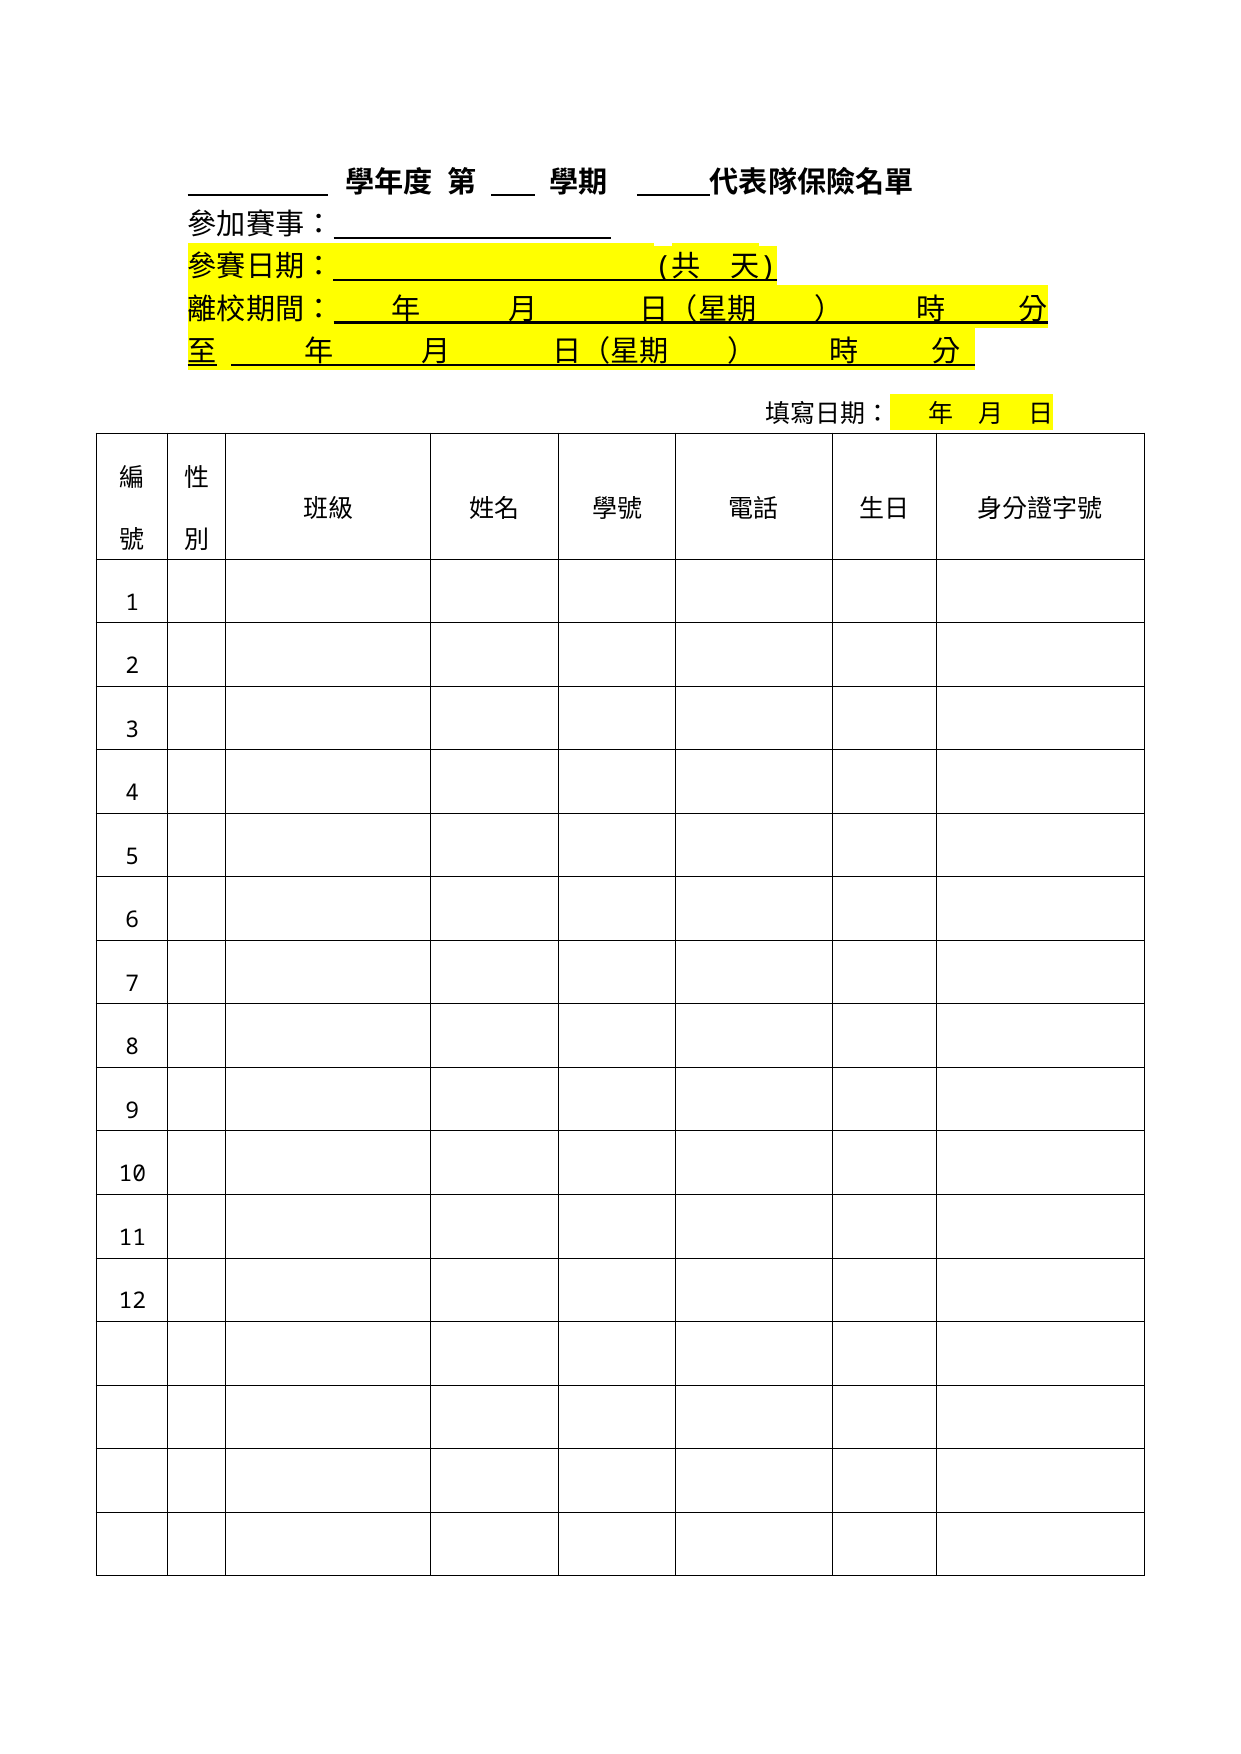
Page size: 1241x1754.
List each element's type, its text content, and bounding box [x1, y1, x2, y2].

table_cell [676, 1195, 832, 1257]
table_cell [168, 877, 225, 940]
table_cell [937, 1004, 1144, 1067]
table_header 姓名 [431, 434, 558, 558]
table_cell [168, 750, 225, 813]
table_header 生日 [833, 434, 936, 558]
table_header 編號 [97, 434, 167, 558]
table_cell [937, 1513, 1144, 1575]
table_cell [431, 814, 558, 876]
table_header 班級 [226, 434, 430, 558]
table_cell [168, 1513, 225, 1575]
table_cell [168, 941, 225, 1003]
table_cell 4 [97, 750, 167, 813]
table_cell [226, 1386, 430, 1448]
table_cell [676, 1131, 832, 1194]
table_cell [559, 941, 675, 1003]
table_cell [226, 1131, 430, 1194]
table_cell [168, 1386, 225, 1448]
table_cell [559, 1386, 675, 1448]
text 填寫日期： 年 月 日 [187, 370, 1053, 432]
table_cell [226, 1449, 430, 1512]
table_cell [559, 560, 675, 622]
table_cell 8 [97, 1004, 167, 1067]
table_cell [559, 1131, 675, 1194]
table_cell [559, 750, 675, 813]
table_cell [833, 750, 936, 813]
table_cell [937, 623, 1144, 686]
table_cell [431, 1386, 558, 1448]
table_cell [431, 623, 558, 686]
table_cell 11 [97, 1195, 167, 1257]
table_cell [559, 1259, 675, 1321]
table_cell [937, 750, 1144, 813]
table_cell [559, 814, 675, 876]
table_cell [937, 1322, 1144, 1384]
table_cell [676, 750, 832, 813]
table_cell [937, 1195, 1144, 1257]
table_header 身分證字號 [937, 434, 1144, 558]
table_cell 3 [97, 687, 167, 749]
table_cell 10 [97, 1131, 167, 1194]
table_cell [676, 1068, 832, 1130]
table_cell [226, 560, 430, 622]
table_cell [168, 1322, 225, 1384]
table_cell [431, 1004, 558, 1067]
table_cell [833, 1513, 936, 1575]
table_cell 6 [97, 877, 167, 940]
table_cell [97, 1513, 167, 1575]
table_cell [559, 1068, 675, 1130]
table_header 性別 [168, 434, 225, 558]
table_cell [431, 1131, 558, 1194]
table_cell [97, 1449, 167, 1512]
table_cell [676, 1004, 832, 1067]
table_cell [559, 1004, 675, 1067]
table_cell [226, 750, 430, 813]
table_cell [937, 1068, 1144, 1130]
table_cell 5 [97, 814, 167, 876]
table_cell [937, 1386, 1144, 1448]
table_cell [676, 560, 832, 622]
table_cell [431, 1513, 558, 1575]
text 學年度 第 學期 代表隊保險名單 [187, 158, 1053, 201]
table_cell [937, 1259, 1144, 1321]
table_cell [431, 1068, 558, 1130]
text 離校期間： 年 月 日（星期 ） 時 分至 年 月 日（星期 ） 時 分 [187, 285, 1053, 370]
table_cell [226, 877, 430, 940]
table_cell [559, 877, 675, 940]
table_cell [431, 1449, 558, 1512]
table_cell [559, 1322, 675, 1384]
table_cell [833, 1131, 936, 1194]
table_cell [97, 1386, 167, 1448]
table_cell [676, 1386, 832, 1448]
table_cell [833, 1004, 936, 1067]
table_cell [833, 687, 936, 749]
table_cell [431, 560, 558, 622]
table_cell [676, 814, 832, 876]
table_header 電話 [676, 434, 832, 558]
table_cell [937, 877, 1144, 940]
table_cell [559, 1449, 675, 1512]
table_cell [431, 941, 558, 1003]
text 參賽日期： (共 天) [187, 243, 1053, 285]
table_cell [676, 623, 832, 686]
table_cell [833, 1322, 936, 1384]
table_cell [676, 1513, 832, 1575]
table_cell [168, 1259, 225, 1321]
table_cell 1 [97, 560, 167, 622]
table_cell [431, 1195, 558, 1257]
table_cell [168, 1068, 225, 1130]
table_cell [168, 687, 225, 749]
table_cell [168, 1004, 225, 1067]
table_cell [226, 623, 430, 686]
table_cell [97, 1322, 167, 1384]
table_cell [431, 687, 558, 749]
table_cell [676, 1449, 832, 1512]
table_cell [937, 814, 1144, 876]
table_cell [226, 1068, 430, 1130]
table_cell [833, 560, 936, 622]
table_cell [226, 687, 430, 749]
table_cell 12 [97, 1259, 167, 1321]
table_cell [226, 814, 430, 876]
text 參加賽事： [187, 201, 1053, 243]
table_cell [937, 941, 1144, 1003]
table_header 學號 [559, 434, 675, 558]
table_cell [431, 1259, 558, 1321]
table_cell [833, 941, 936, 1003]
table_cell [168, 1195, 225, 1257]
table_cell [431, 877, 558, 940]
table_cell [559, 623, 675, 686]
table_cell [559, 1513, 675, 1575]
table_cell [226, 1513, 430, 1575]
table_cell [676, 941, 832, 1003]
table_cell [833, 623, 936, 686]
table_cell [168, 560, 225, 622]
table_cell [937, 560, 1144, 622]
table_cell [431, 1322, 558, 1384]
table_cell [833, 1449, 936, 1512]
table_cell [559, 1195, 675, 1257]
table_cell [168, 814, 225, 876]
table_cell [937, 1449, 1144, 1512]
table_cell [168, 623, 225, 686]
table_cell [833, 814, 936, 876]
table_cell [226, 1004, 430, 1067]
table_cell [833, 1068, 936, 1130]
table_cell [168, 1131, 225, 1194]
table_cell [226, 1322, 430, 1384]
table_cell [937, 687, 1144, 749]
table_cell [226, 941, 430, 1003]
table_cell [226, 1195, 430, 1257]
table_cell [168, 1449, 225, 1512]
table_cell 7 [97, 941, 167, 1003]
table_cell [226, 1259, 430, 1321]
table_cell 2 [97, 623, 167, 686]
table_cell [833, 1386, 936, 1448]
table_cell [676, 1259, 832, 1321]
table_cell [676, 877, 832, 940]
table_cell [833, 1259, 936, 1321]
table_cell [676, 1322, 832, 1384]
table_cell [676, 687, 832, 749]
table_cell [431, 750, 558, 813]
table_cell [833, 877, 936, 940]
table_cell 9 [97, 1068, 167, 1130]
table_cell [937, 1131, 1144, 1194]
table_cell [833, 1195, 936, 1257]
table_cell [559, 687, 675, 749]
